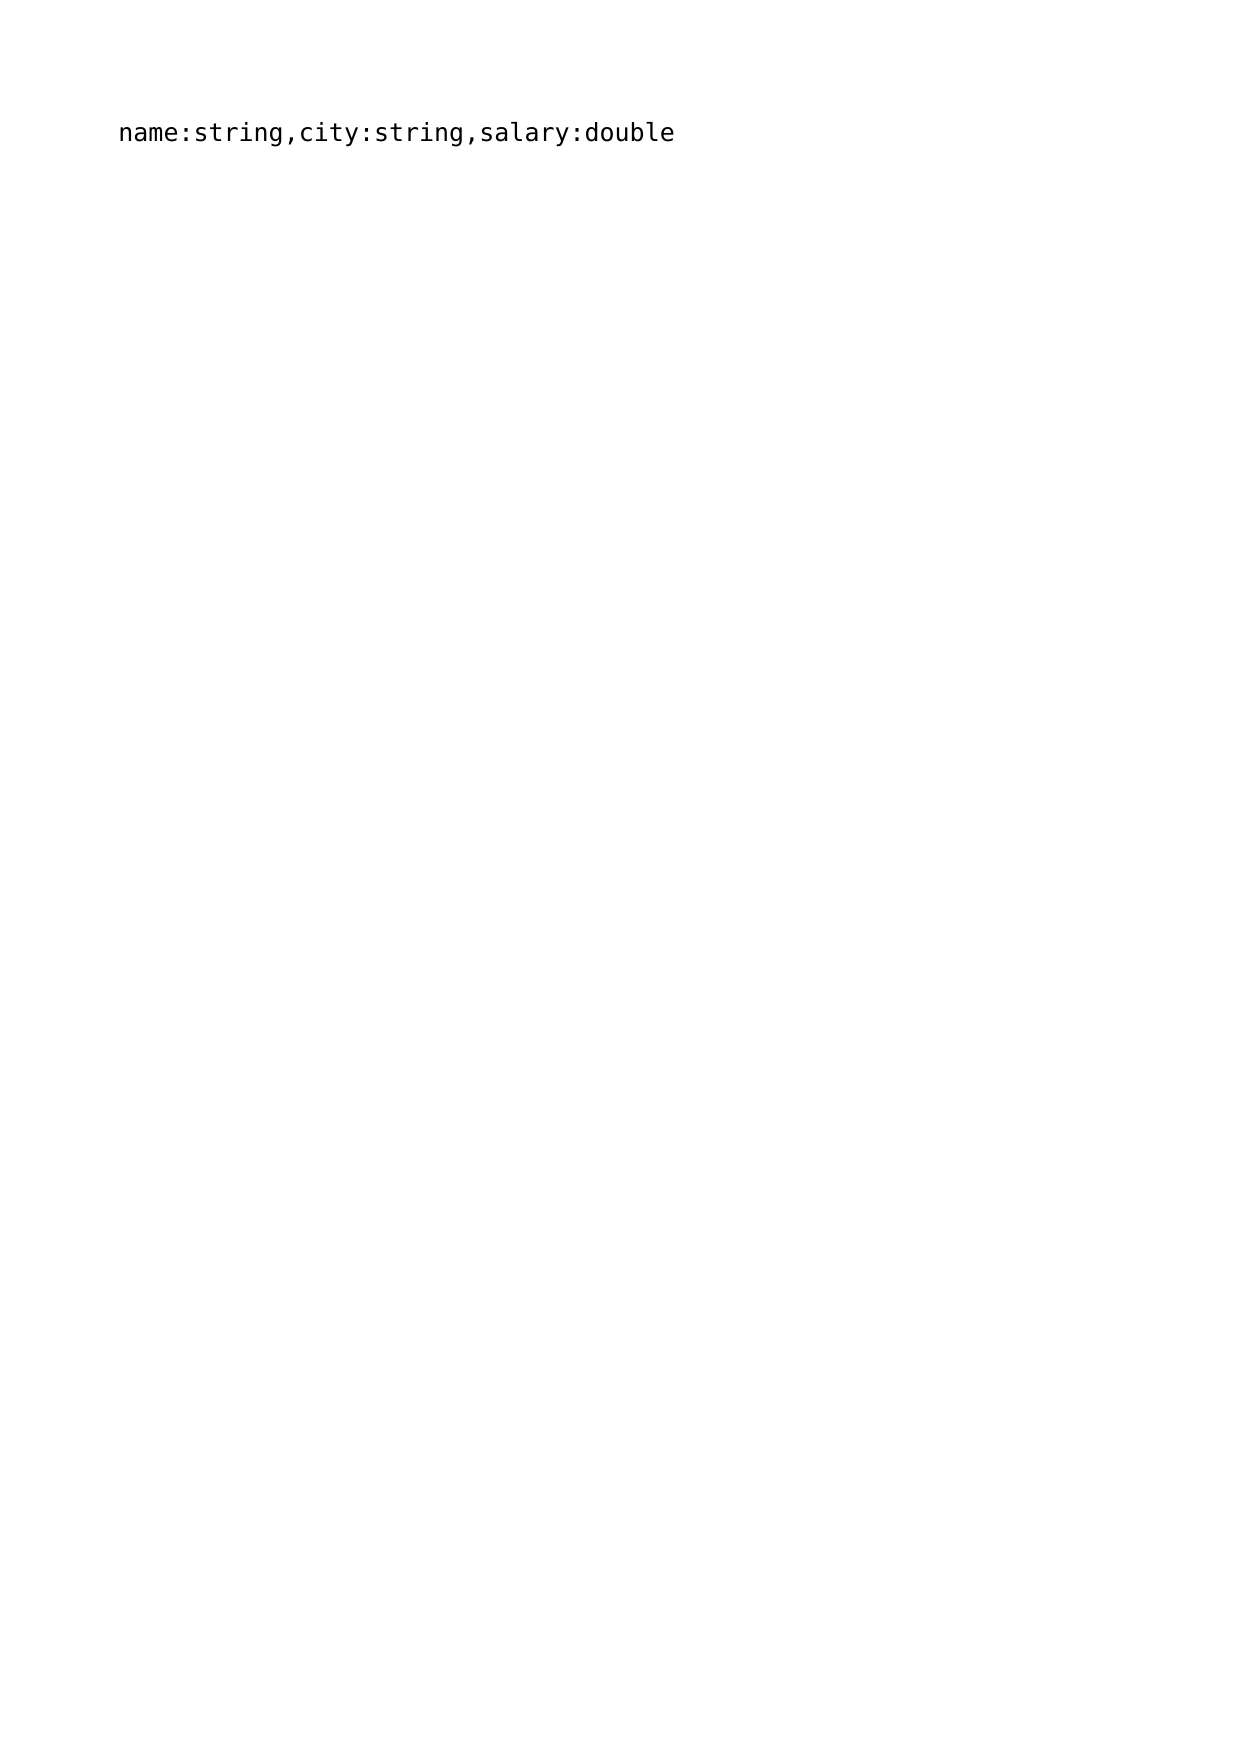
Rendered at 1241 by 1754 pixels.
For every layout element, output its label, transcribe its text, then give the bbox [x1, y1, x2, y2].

text name:string,city:string,salary:double [118, 118, 1122, 147]
